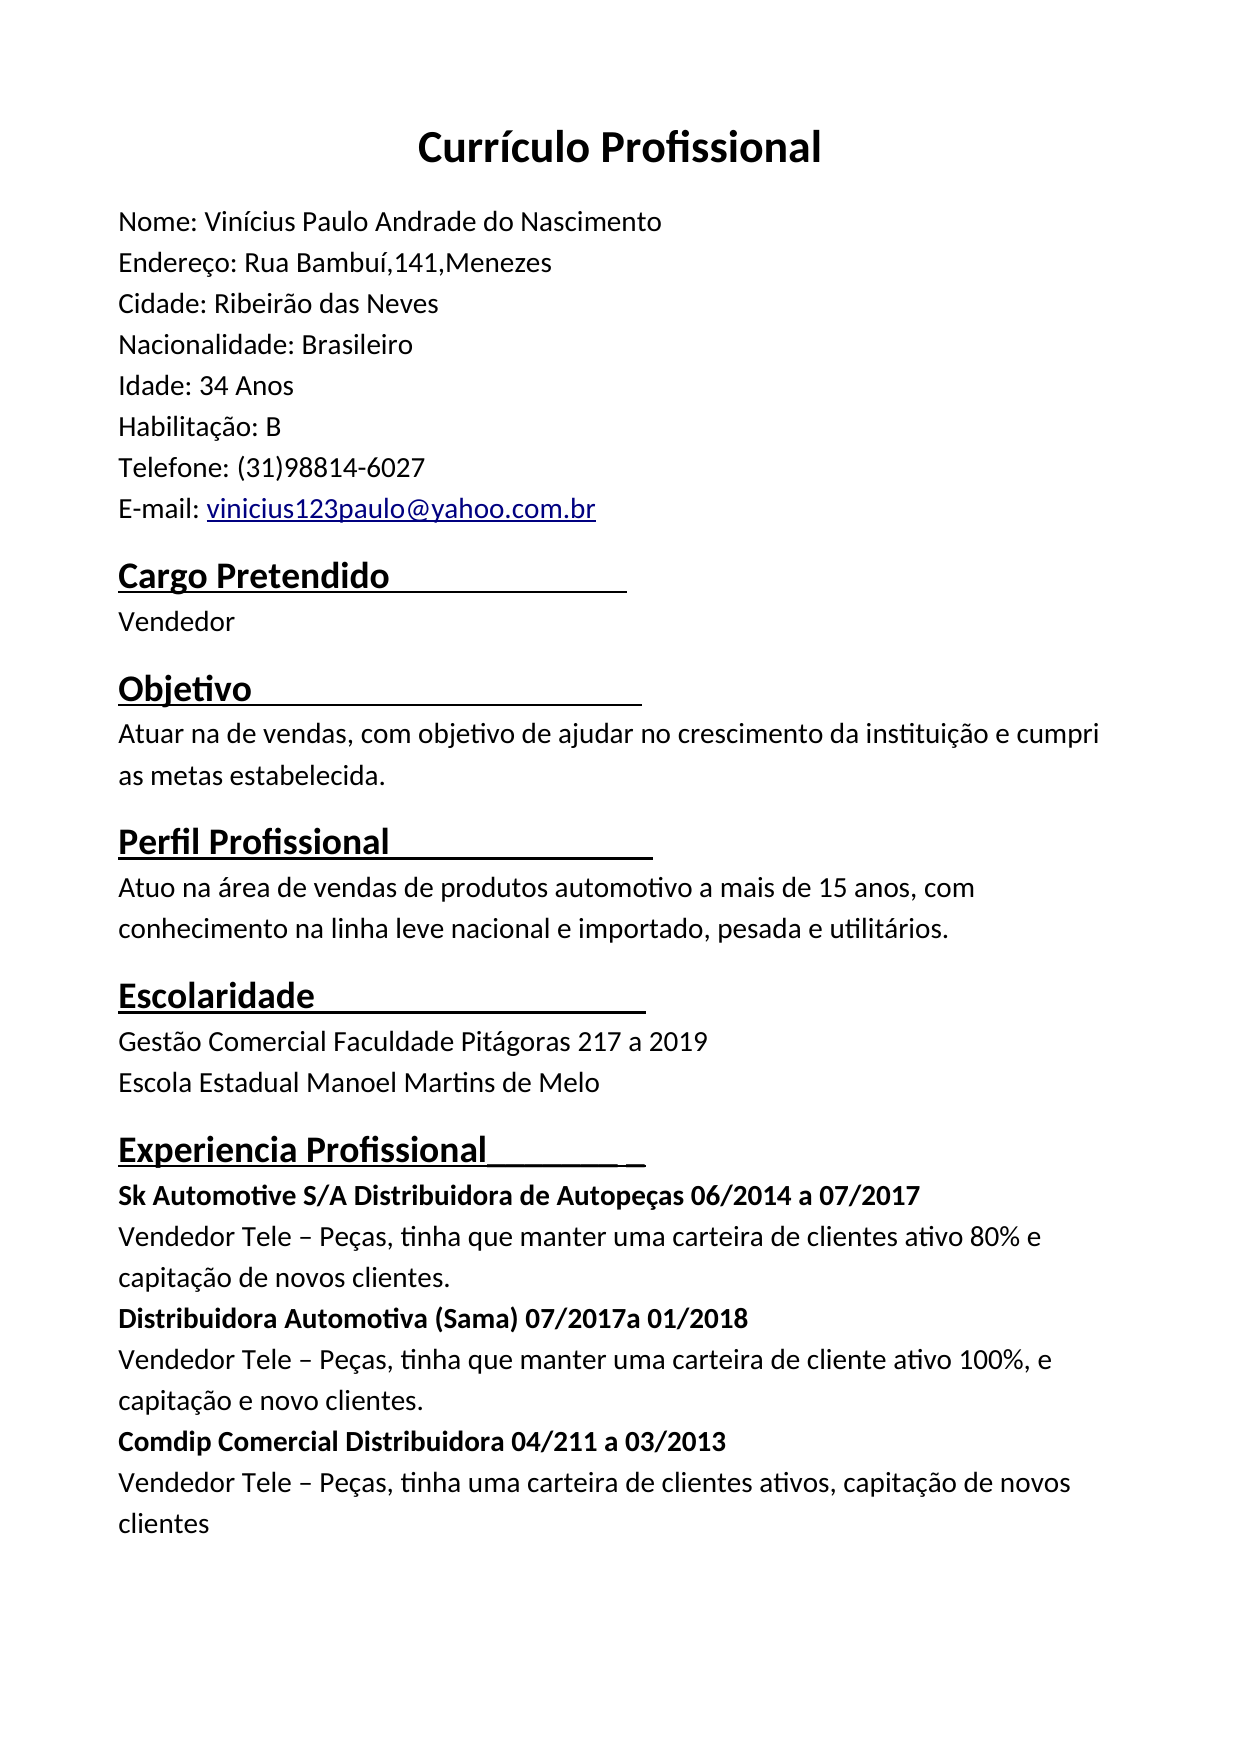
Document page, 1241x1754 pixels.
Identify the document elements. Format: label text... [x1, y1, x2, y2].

text Objetivo Atuar na de vendas, com objetivo de ajudar no crescimento da instituição e cumpri as metas estabelecida. [118, 664, 1122, 792]
text Nome: Vinícius Paulo Andrade do Nascimento Endereço: Rua Bambuí,141,Menezes Cidade: Ribeirão das Neves Nacionalidade: Brasileiro Idade: 34 Anos Habilitação: B Telefone: (31)98814-6027 E-mail: vinicius123paulo@yahoo.com.br [118, 203, 1122, 525]
text Currículo Profissional [118, 118, 1122, 174]
text Perfil Profissional Atuo na área de vendas de produtos automotivo a mais de 15 anos, com conhecimento na linha leve nacional e importado, pesada e utilitários. [118, 818, 1122, 946]
text Escolaridade Gestão Comercial Faculdade Pitágoras 217 a 2019 Escola Estadual Manoel Martins de Melo [118, 972, 1122, 1100]
text Experiencia Profissional_______ _ Sk Automotive S/A Distribuidora de Autopeças 06/2014 a 07/2017 Vendedor Tele – Peças, tinha que manter uma carteira de clientes ativo 80% e capitação de novos clientes. Distribuidora Automotiva (Sama) 07/2017a 01/2018 Vendedor Tele – Peças, tinha que manter uma carteira de cliente ativo 100%, e capitação e novo clientes. Comdip Comercial Distribuidora 04/211 a 03/2013 Vendedor Tele – Peças, tinha uma carteira de clientes ativos, capitação de novos clientes [118, 1126, 1122, 1540]
text Cargo Pretendido Vendedor [118, 552, 1122, 638]
